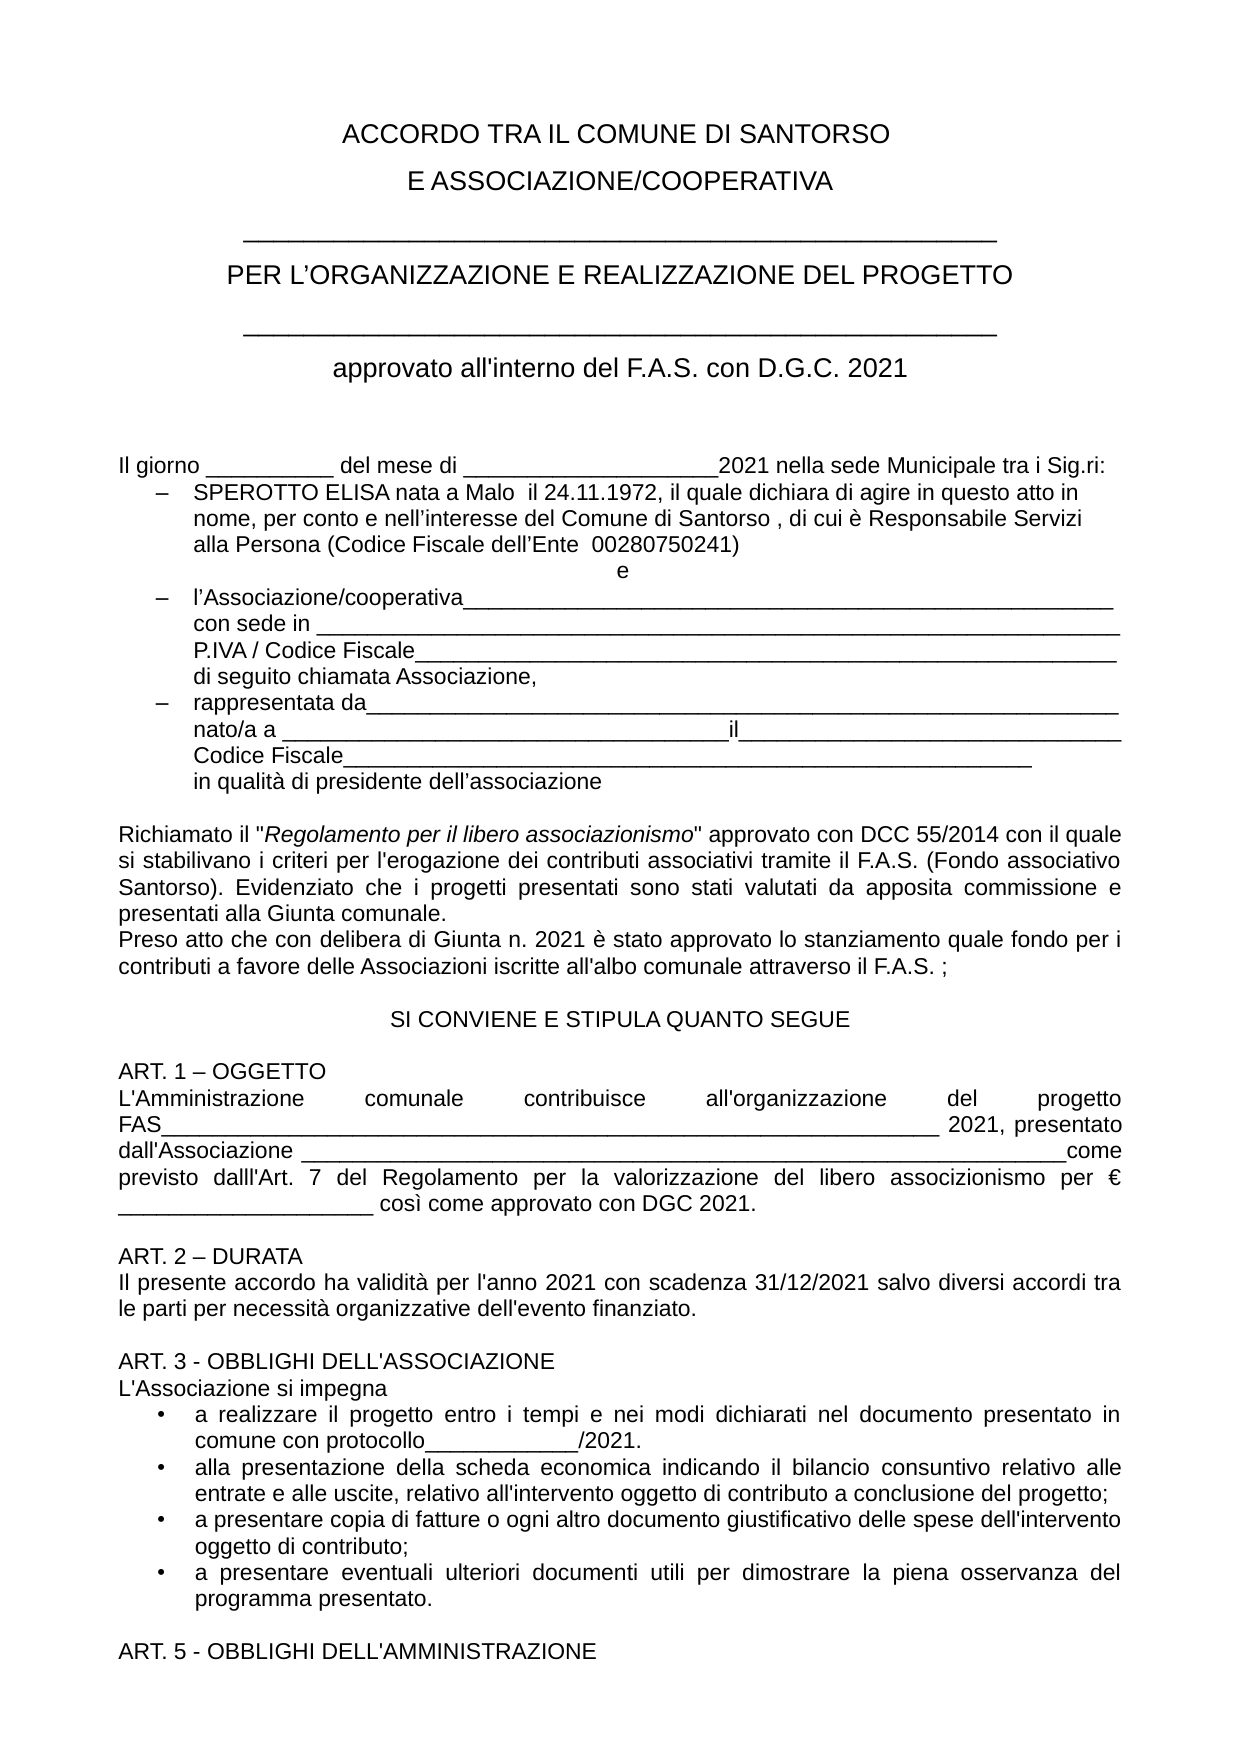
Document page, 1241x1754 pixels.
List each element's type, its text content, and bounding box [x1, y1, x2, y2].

text E ASSOCIAZIONE/COOPERATIVA [118, 165, 1122, 196]
text ACCORDO TRA IL COMUNE DI SANTORSO [118, 118, 1122, 149]
text L'Amministrazione comunale contribuisce all'organizzazione del progetto FAS_____________________________________________________________ 2021, presentato dall'Associazione ____________________________________________________________come previsto dalll'Art. 7 del Regolamento per la valorizzazione del libero associzionismo per € ____________________ così come approvato con DGC 2021. [118, 1084, 1122, 1216]
text L'Associazione si impegna [118, 1374, 1122, 1401]
text SI CONVIENE E STIPULA QUANTO SEGUE [118, 1006, 1122, 1032]
text ART. 5 - OBBLIGHI DELL'AMMINISTRAZIONE [118, 1638, 1122, 1664]
text ART. 1 – OGGETTO [118, 1058, 1122, 1084]
list a presentare copia di fatture o ogni altro documento giustificativo delle spese dell'intervento oggetto di contributo; [157, 1506, 1122, 1559]
text Preso atto che con delibera di Giunta n. 2021 è stato approvato lo stanziamento quale fondo per i contributi a favore delle Associazioni iscritte all'albo comunale attraverso il F.A.S. ; [118, 926, 1122, 979]
list alla presentazione della scheda economica indicando il bilancio consuntivo relativo alle entrate e alle uscite, relativo all'intervento oggetto di contributo a conclusione del progetto; [157, 1453, 1122, 1506]
list rappresentata da___________________________________________________________ [156, 689, 1122, 716]
text Il presente accordo ha validità per l'anno 2021 con scadenza 31/12/2021 salvo diversi accordi tra le parti per necessità organizzative dell'evento finanziato. [118, 1269, 1122, 1322]
text approvato all'interno del F.A.S. con D.G.C. 2021 [118, 352, 1122, 384]
list a presentare eventuali ulteriori documenti utili per dimostrare la piena osservanza del programma presentato. [157, 1559, 1122, 1612]
list nato/a a ___________________________________il______________________________ [156, 716, 1122, 742]
text ART. 3 - OBBLIGHI DELL'ASSOCIAZIONE [118, 1348, 1122, 1374]
list con sede in _______________________________________________________________ P.IVA / Codice Fiscale_______________________________________________________ di seguito chiamata Associazione, [156, 610, 1122, 689]
list a realizzare il progetto entro i tempi e nei modi dichiarati nel documento presentato in comune con protocollo____________/2021. [157, 1401, 1122, 1453]
list SPEROTTO ELISA nata a Malo il 24.11.1972, il quale dichiara di agire in questo atto in nome, per conto e nell’interesse del Comune di Santorso , di cui è Responsabile Servizi alla Persona (Codice Fiscale dell’Ente 00280750241) [156, 478, 1122, 557]
text Il giorno __________ del mese di ____________________2021 nella sede Municipale tra i Sig.ri: [118, 452, 1122, 478]
text ART. 2 – DURATA [118, 1243, 1122, 1269]
text Richiamato il "Regolamento per il libero associazionismo" approvato con DCC 55/2014 con il quale si stabilivano i criteri per l'erogazione dei contributi associativi tramite il F.A.S. (Fondo associativo Santorso). Evidenziato che i progetti presentati sono stati valutati da apposita commissione e presentati alla Giunta comunale. [118, 821, 1122, 926]
list l’Associazione/cooperativa___________________________________________________ [156, 584, 1122, 610]
list e [123, 557, 1122, 584]
text PER L’ORGANIZZAZIONE E REALIZZAZIONE DEL PROGETTO [118, 259, 1122, 290]
text __________________________________________________ [118, 212, 1122, 243]
list in qualità di presidente dell’associazione [156, 768, 1122, 795]
text __________________________________________________ [118, 306, 1122, 337]
list Codice Fiscale______________________________________________________ [156, 742, 1122, 768]
